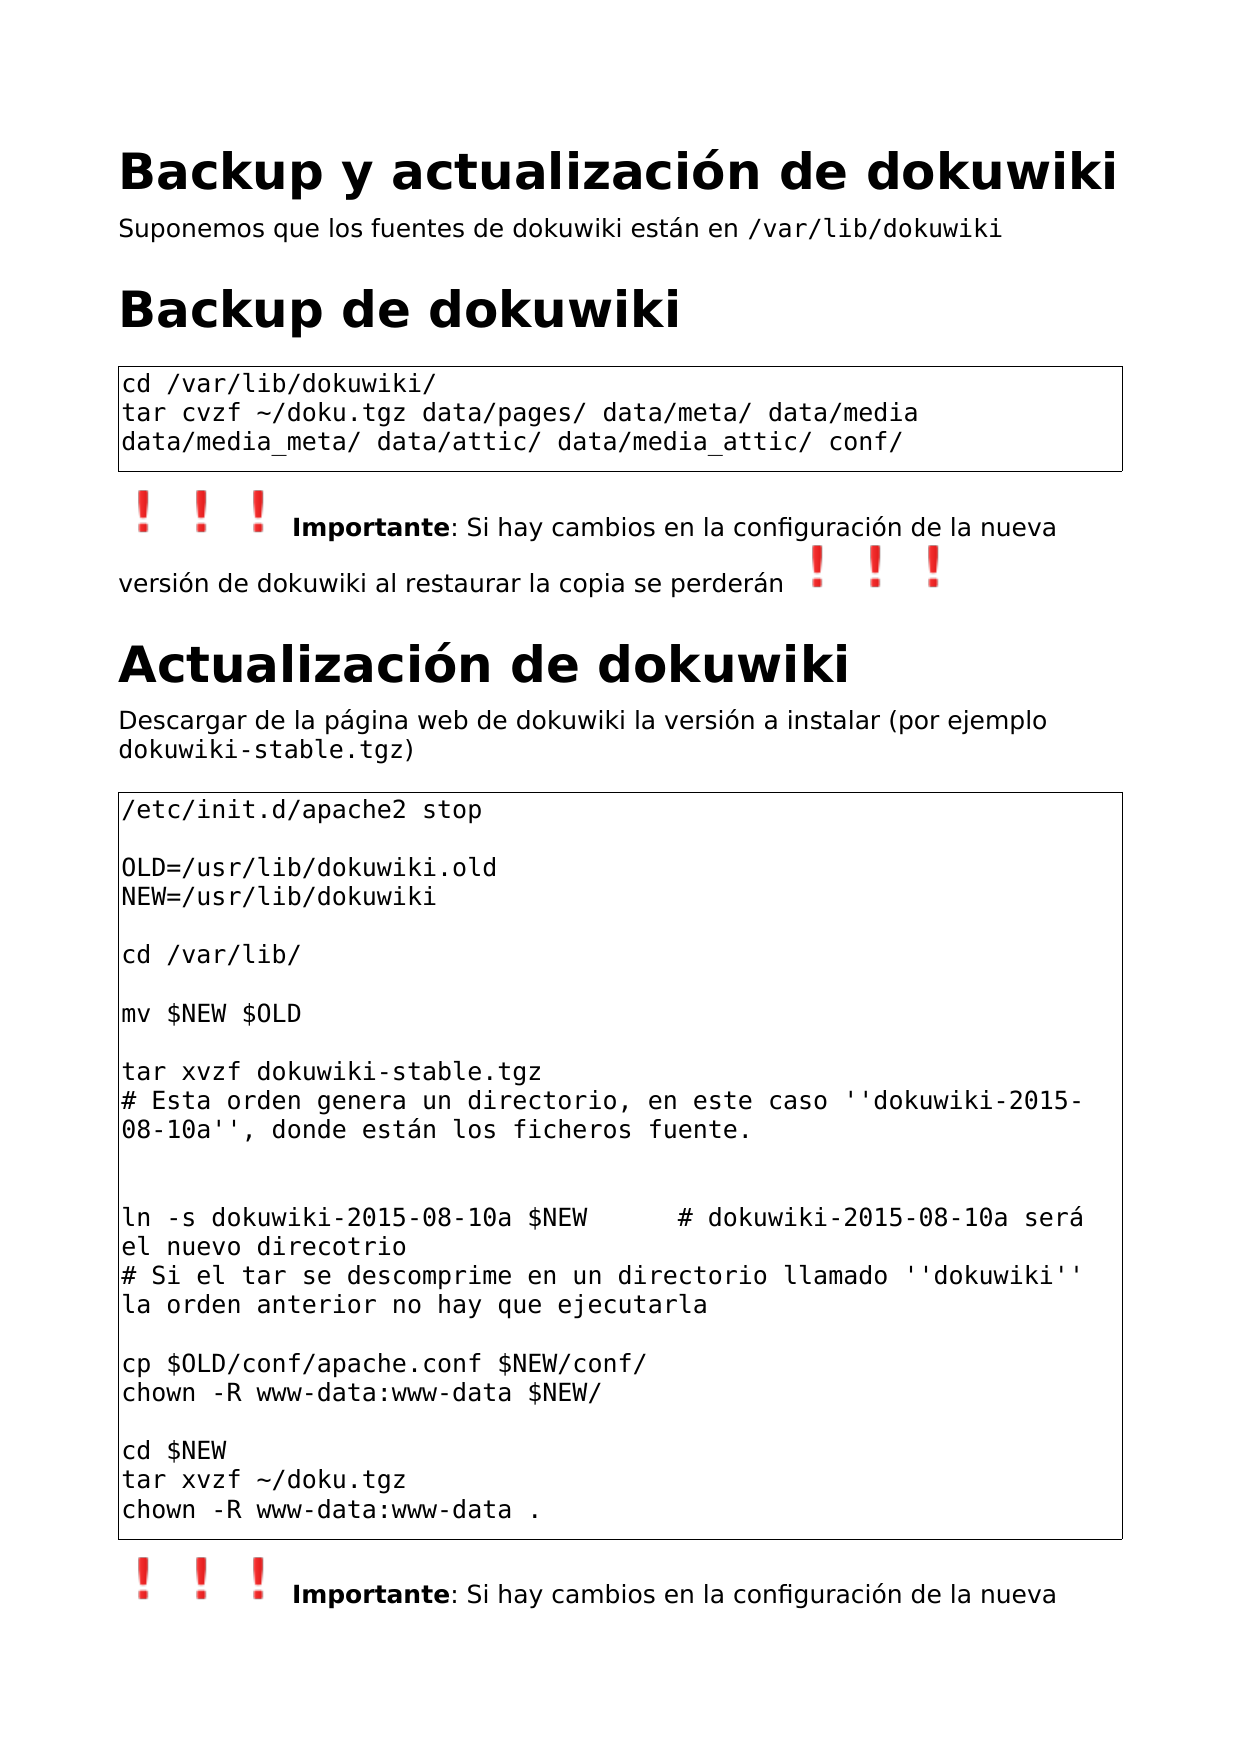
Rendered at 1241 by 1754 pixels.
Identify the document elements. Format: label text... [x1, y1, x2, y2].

picture [233, 486, 284, 537]
subtitle Actualización de dokuwiki [118, 636, 1122, 694]
picture [118, 1553, 169, 1604]
picture [176, 486, 227, 537]
table_header /etc/init.d/apache2 stop OLD=/usr/lib/dokuwiki.old NEW=/usr/lib/dokuwiki cd /var/lib/ mv $NEW $OLD tar xvzf dokuwiki-stable.tgz # Esta orden genera un directorio, en este caso ''dokuwiki-2015-08-10a'', donde están los ficheros fuente. ln -s dokuwiki-2015-08-10a $NEW # dokuwiki-2015-08-10a será el nuevo direcotrio # Si el tar se descomprime en un directorio llamado ''dokuwiki'' la orden anterior no hay que ejecutarla cp $OLD/conf/apache.conf $NEW/conf/ chown -R www-data:www-data $NEW/ cd $NEW tar xvzf ~/doku.tgz chown -R www-data:www-data . [119, 793, 1122, 1539]
text Importante: Si hay cambios en la configuración de la nueva versión de dokuwiki al restaurar la copia se perderán [118, 486, 1122, 598]
table_header cd /var/lib/dokuwiki/ tar cvzf ~/doku.tgz data/pages/ data/meta/ data/media data/media_meta/ data/attic/ data/media_attic/ conf/ [119, 367, 1122, 471]
text Importante: Si hay cambios en la configuración de la nueva [118, 1554, 1122, 1609]
text Suponemos que los fuentes de dokuwiki están en /var/lib/dokuwiki [118, 214, 1122, 243]
picture [176, 1553, 227, 1604]
picture [233, 1553, 284, 1604]
picture [850, 542, 901, 592]
picture [118, 486, 169, 537]
subtitle Backup de dokuwiki [118, 281, 1122, 339]
picture [792, 542, 843, 592]
picture [908, 542, 959, 592]
text Descargar de la página web de dokuwiki la versión a instalar (por ejemplo dokuwiki-stable.tgz) [118, 706, 1122, 764]
subtitle Backup y actualización de dokuwiki [118, 143, 1122, 201]
